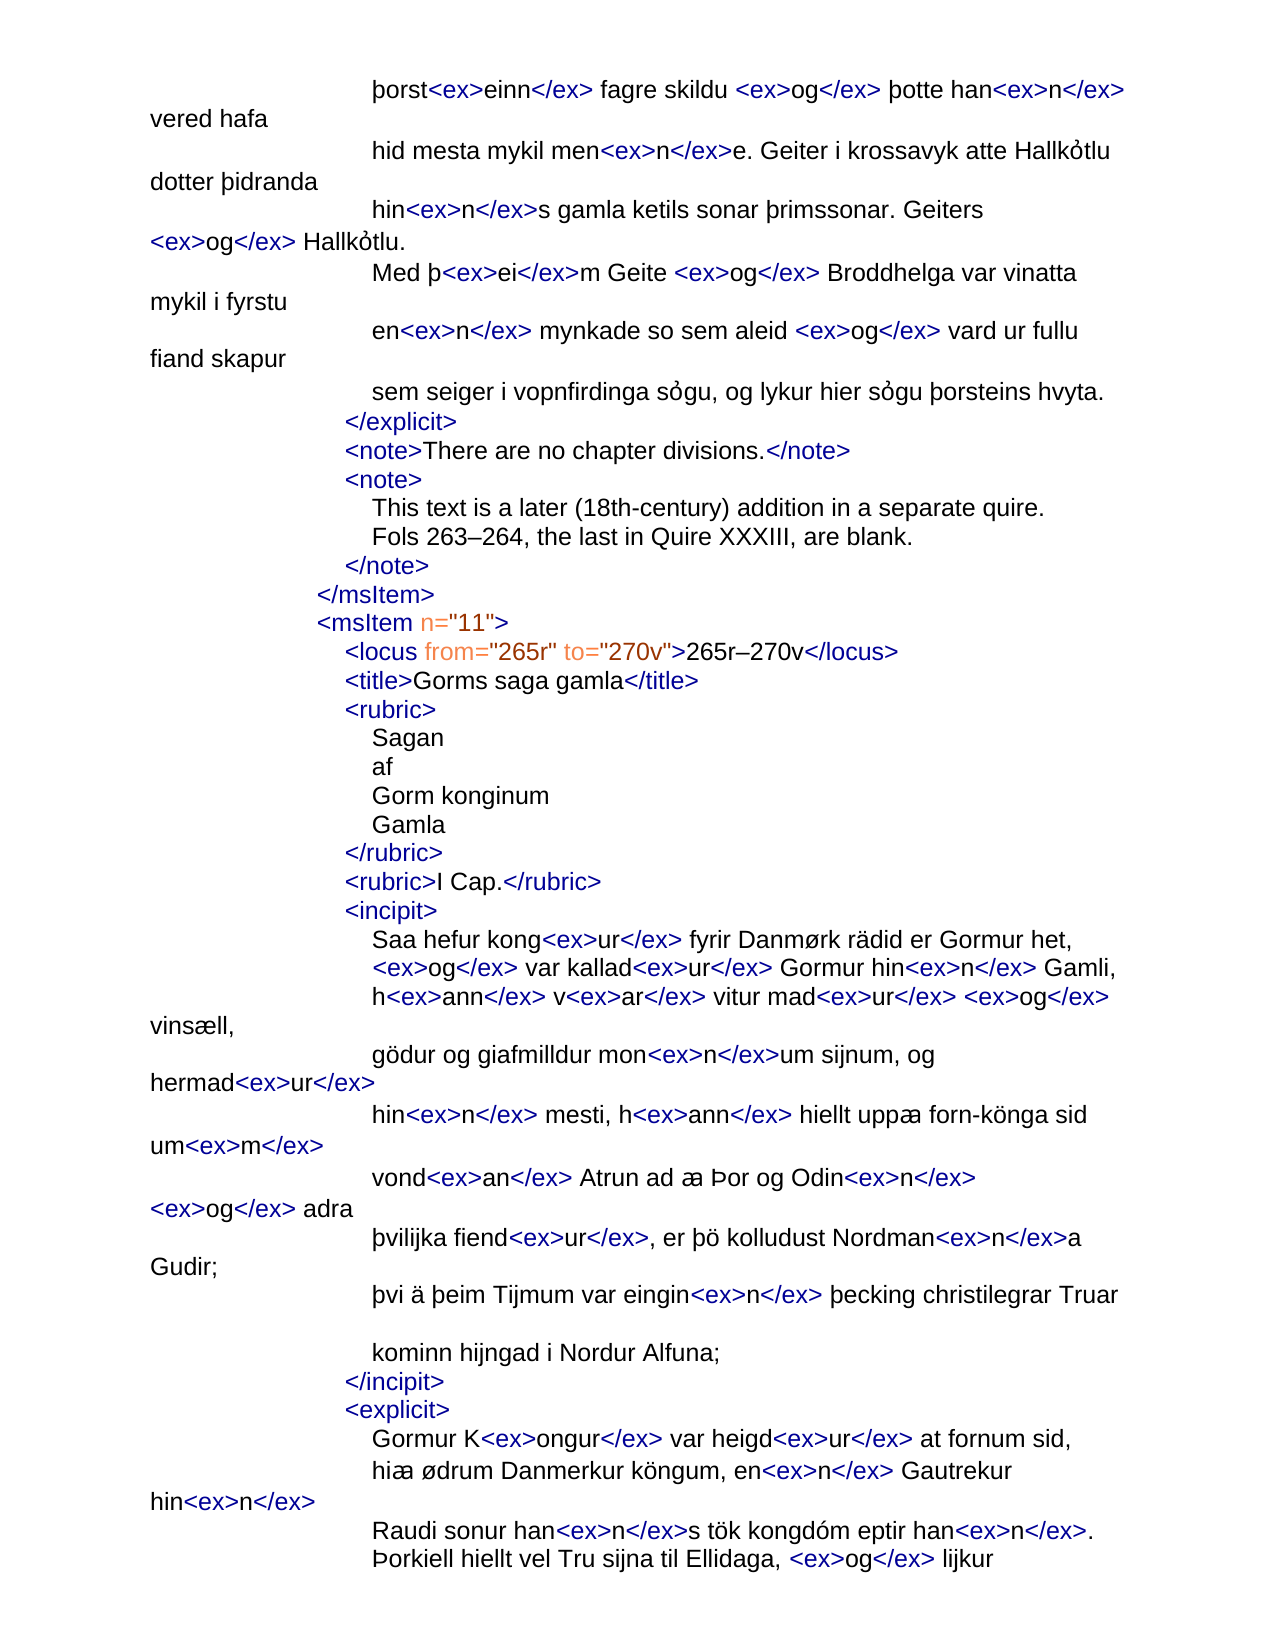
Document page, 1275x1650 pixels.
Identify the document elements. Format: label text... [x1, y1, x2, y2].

text þorst<ex>einn</ex> fagre skildu <ex>og</ex> þotte han<ex>n</ex> vered hafa hid mesta mykil men<ex>n</ex>e. Geiter i krossavyk atte Hallko᷎tlu dotter þidranda hin<ex>n</ex>s gamla ketils sonar þrimssonar. Geiters <ex>og</ex> Hallko᷎tlu. Med þ<ex>ei</ex>m Geite <ex>og</ex> Broddhelga var vinatta mykil i fyrstu en<ex>n</ex> mynkade so sem aleid <ex>og</ex> vard ur fullu fiand skapur sem seiger i vopnfirdinga so᷎gu, og lykur hier so᷎gu þorsteins hvyta. </explicit> <note>There are no chapter divisions.</note> <note> This text is a later (18th-century) addition in a separate quire. Fols 263–264, the last in Quire XXXIII, are blank. </note> </msItem> <msItem n="11"> <locus from="265r" to="270v">265r–270v</locus> <title>Gorms saga gamla</title> <rubric> Sagan af Gorm konginum Gamla </rubric> <rubric>I Cap.</rubric> <incipit> Saa hefur kong<ex>ur</ex> fyrir Danmørk rädid er Gormur het, <ex>og</ex> var kallad<ex>ur</ex> Gormur hin<ex>n</ex> Gamli, h<ex>ann</ex> v<ex>ar</ex> vitur mad<ex>ur</ex> <ex>og</ex> vinsæll, gödur og giafmilldur mon<ex>n</ex>um sijnum, og hermad<ex>ur</ex> hin<ex>n</ex> mesti, h<ex>ann</ex> hiellt uppꜳ forn-könga sid um<ex>m</ex> vond<ex>an</ex> Atrun ad ꜳ Þor og Odin<ex>n</ex> <ex>og</ex> adra þvilijka fiend<ex>ur</ex>, er þö kolludust Nordman<ex>n</ex>a Gudir; þvi ä þeim Tijmum var eingin<ex>n</ex> þecking christilegrar Truar kominn hijngad i Nordur Alfuna; </incipit> <explicit> Gormur K<ex>ongur</ex> var heigd<ex>ur</ex> at fornum sid, hiꜳ ødrum Danmerkur köngum, en<ex>n</ex> Gautrekur hin<ex>n</ex> Raudi sonur han<ex>n</ex>s tök kongdóm eptir han<ex>n</ex>. Þorkiell hiellt vel Tru sijna til Ellidaga, <ex>og</ex> lijkur [150, 75, 1125, 1573]
